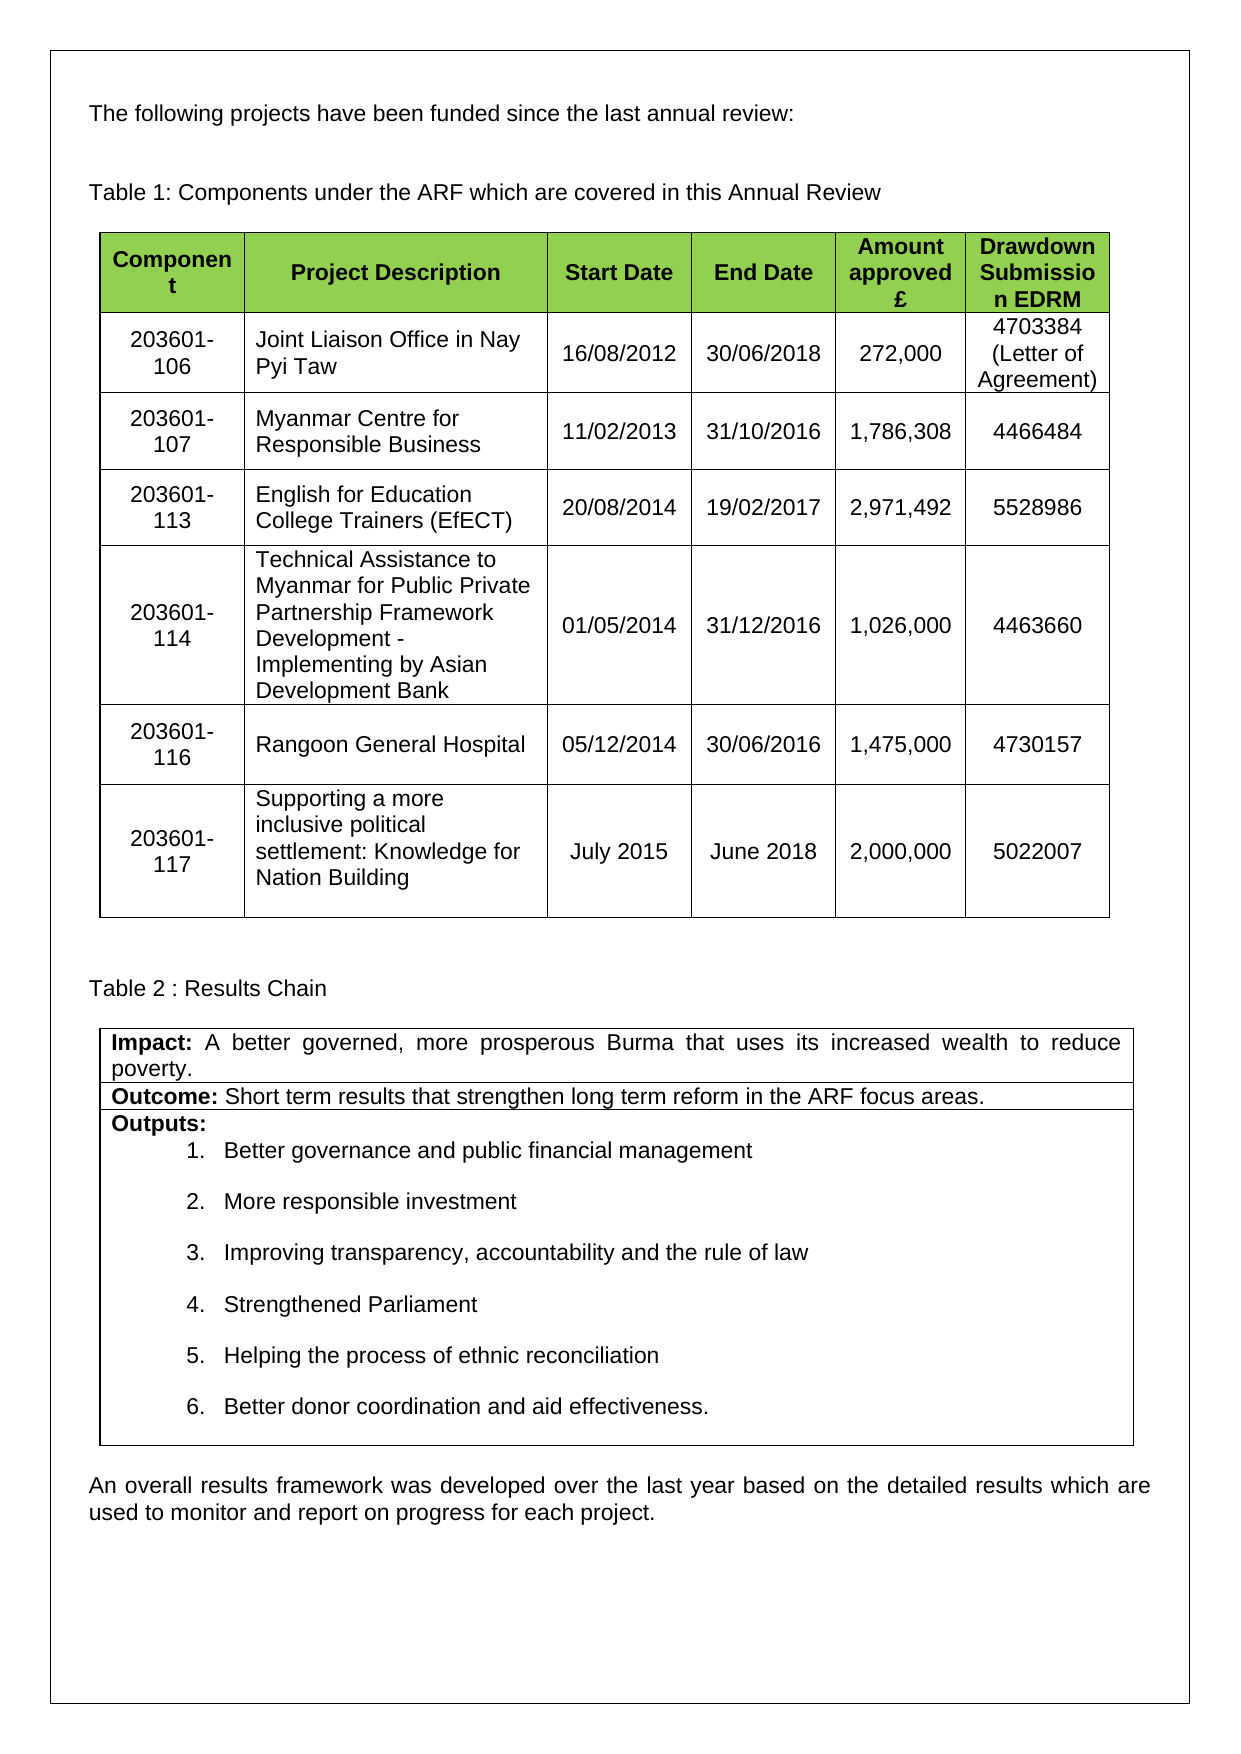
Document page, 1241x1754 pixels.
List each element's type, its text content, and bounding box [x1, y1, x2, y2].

table_header End Date [692, 233, 835, 312]
table_cell 1,786,308 [836, 393, 965, 468]
table_cell Outputs: Better governance and public financial management More responsible investment Improving transparency, accountability and the rule of law Strengthened Parliament Helping the process of ethnic reconciliation Better donor coordination and aid effectiveness. [101, 1110, 1133, 1445]
table_cell 05/12/2014 [548, 705, 691, 784]
table_cell 16/08/2012 [548, 313, 691, 392]
text Table 2 : Results Chain [89, 975, 1152, 1002]
table_cell 203601-113 [101, 470, 244, 545]
table_header Impact: A better governed, more prosperous Burma that uses its increased wealth to reduce poverty. [101, 1029, 1133, 1082]
table_cell Outcome: Short term results that strengthen long term reform in the ARF focus areas. [101, 1083, 1133, 1109]
table_cell Technical Assistance to Myanmar for Public Private Partnership Framework Development - Implementing by Asian Development Bank [245, 546, 547, 704]
table_cell 203601-117 [101, 785, 244, 917]
table_cell 01/05/2014 [548, 546, 691, 704]
table_cell 2,000,000 [836, 785, 965, 917]
table_cell 203601-116 [101, 705, 244, 784]
text Table 1: Components under the ARF which are covered in this Annual Review [89, 179, 1152, 206]
table_header Drawdown Submission EDRM [966, 233, 1109, 312]
table_header Amount approved £ [836, 233, 965, 312]
table_header Component [101, 233, 244, 312]
table_cell 1,026,000 [836, 546, 965, 704]
table_cell 203601-106 [101, 313, 244, 392]
table_cell English for Education College Trainers (EfECT) [245, 470, 547, 545]
table_cell Supporting a more inclusive political settlement: Knowledge for Nation Building [245, 785, 547, 917]
table_cell July 2015 [548, 785, 691, 917]
text The following projects have been funded since the last annual review: [89, 100, 1152, 127]
table_cell 4730157 [966, 705, 1109, 784]
table_header Start Date [548, 233, 691, 312]
table_header Project Description [245, 233, 547, 312]
table_cell Joint Liaison Office in Nay Pyi Taw [245, 313, 547, 392]
table_cell 5022007 [966, 785, 1109, 917]
table_cell Rangoon General Hospital [245, 705, 547, 784]
table_cell 2,971,492 [836, 470, 965, 545]
table_cell 30/06/2016 [692, 705, 835, 784]
table_cell 4466484 [966, 393, 1109, 468]
table_cell June 2018 [692, 785, 835, 917]
table_cell 4703384 (Letter of Agreement) [966, 313, 1109, 392]
table_cell 203601-114 [101, 546, 244, 704]
table_cell 20/08/2014 [548, 470, 691, 545]
table_cell 31/10/2016 [692, 393, 835, 468]
table_cell 11/02/2013 [548, 393, 691, 468]
table_cell 272,000 [836, 313, 965, 392]
table_cell 4463660 [966, 546, 1109, 704]
table_cell 19/02/2017 [692, 470, 835, 545]
table_cell 1,475,000 [836, 705, 965, 784]
table_cell 30/06/2018 [692, 313, 835, 392]
list An overall results framework was developed over the last year based on the detailed results which are used to monitor and report on progress for each project. [89, 1472, 1152, 1525]
table_cell Myanmar Centre for Responsible Business [245, 393, 547, 468]
table_cell 5528986 [966, 470, 1109, 545]
table_cell 203601-107 [101, 393, 244, 468]
table_cell 31/12/2016 [692, 546, 835, 704]
